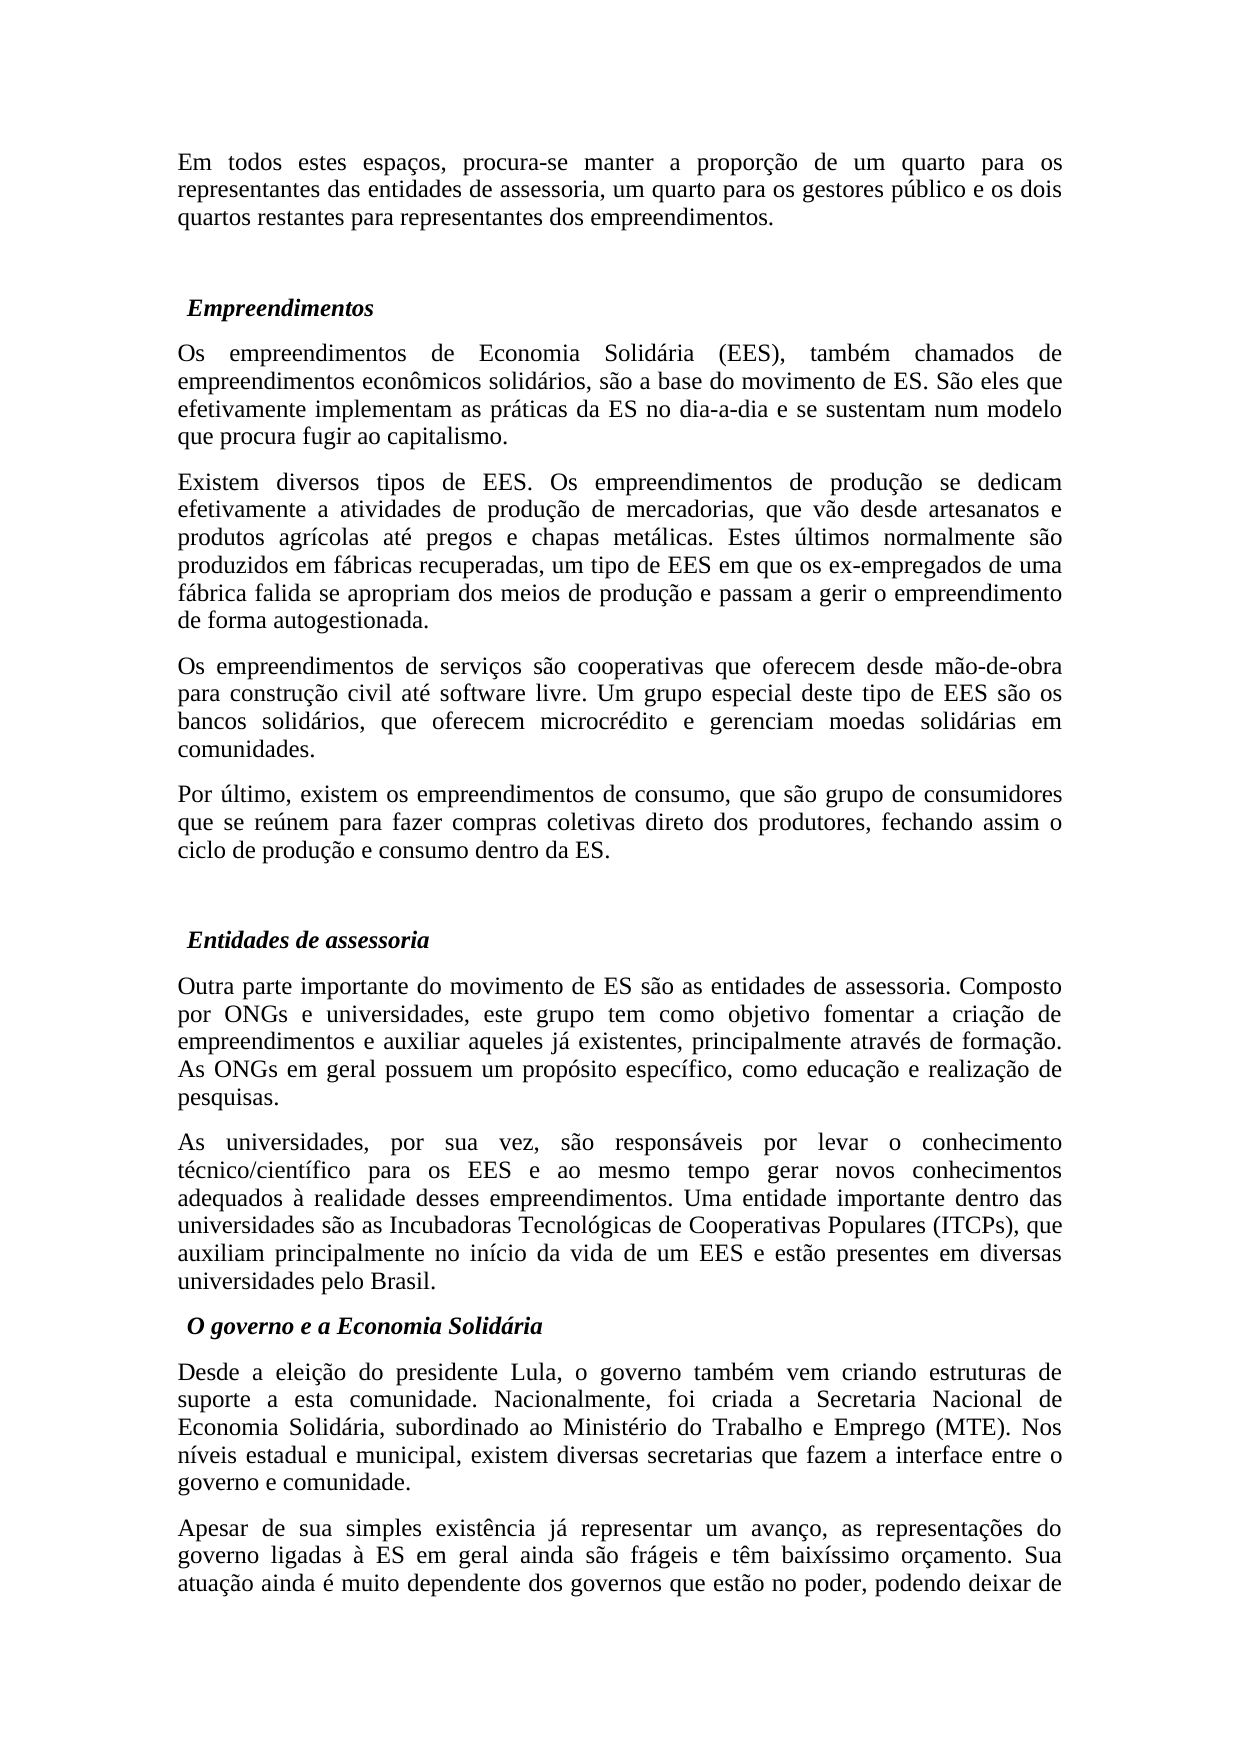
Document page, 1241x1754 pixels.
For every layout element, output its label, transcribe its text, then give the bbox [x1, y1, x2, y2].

text Por último, existem os empreendimentos de consumo, que são grupo de consumidores que se reúnem para fazer compras coletivas direto dos produtores, fechando assim o ciclo de produção e consumo dentro da ES. [177, 780, 1063, 863]
subtitle Entidades de assessoria [187, 927, 1054, 954]
text Outra parte importante do movimento de ES são as entidades de assessoria. Composto por ONGs e universidades, este grupo tem como objetivo fomentar a criação de empreendimentos e auxiliar aqueles já existentes, principalmente através de formação. As ONGs em geral possuem um propósito específico, como educação e realização de pesquisas. [177, 972, 1063, 1111]
text Existem diversos tipos de EES. Os empreendimentos de produção se dedicam efetivamente a atividades de produção de mercadorias, que vão desde artesanatos e produtos agrícolas até pregos e chapas metálicas. Estes últimos normalmente são produzidos em fábricas recuperadas, um tipo de EES em que os ex-empregados de uma fábrica falida se apropriam dos meios de produção e passam a gerir o empreendimento de forma autogestionada. [177, 468, 1063, 634]
subtitle O governo e a Economia Solidária [187, 1312, 1054, 1340]
subtitle Empreendimentos [187, 294, 1054, 322]
text As universidades, por sua vez, são responsáveis por levar o conhecimento técnico/científico para os EES e ao mesmo tempo gerar novos conhecimentos adequados à realidade desses empreendimentos. Uma entidade importante dentro das universidades são as Incubadoras Tecnológicas de Cooperativas Populares (ITCPs), que auxiliam principalmente no início da vida de um EES e estão presentes em diversas universidades pelo Brasil. [177, 1128, 1063, 1294]
text Em todos estes espaços, procura-se manter a proporção de um quarto para os representantes das entidades de assessoria, um quarto para os gestores público e os dois quartos restantes para representantes dos empreendimentos. [177, 148, 1063, 231]
text Os empreendimentos de Economia Solidária (EES), também chamados de empreendimentos econômicos solidários, são a base do movimento de ES. São eles que efetivamente implementam as práticas da ES no dia-a-dia e se sustentam num modelo que procura fugir ao capitalismo. [177, 339, 1063, 450]
text Apesar de sua simples existência já representar um avanço, as representações do governo ligadas à ES em geral ainda são frágeis e têm baixíssimo orçamento. Sua atuação ainda é muito dependente dos governos que estão no poder, podendo deixar de [177, 1514, 1063, 1597]
text Os empreendimentos de serviços são cooperativas que oferecem desde mão-de-obra para construção civil até software livre. Um grupo especial deste tipo de EES são os bancos solidários, que oferecem microcrédito e gerenciam moedas solidárias em comunidades. [177, 652, 1063, 763]
text Desde a eleição do presidente Lula, o governo também vem criando estruturas de suporte a esta comunidade. Nacionalmente, foi criada a Secretaria Nacional de Economia Solidária, subordinado ao Ministério do Trabalho e Emprego (MTE). Nos níveis estadual e municipal, existem diversas secretarias que fazem a interface entre o governo e comunidade. [177, 1358, 1063, 1496]
